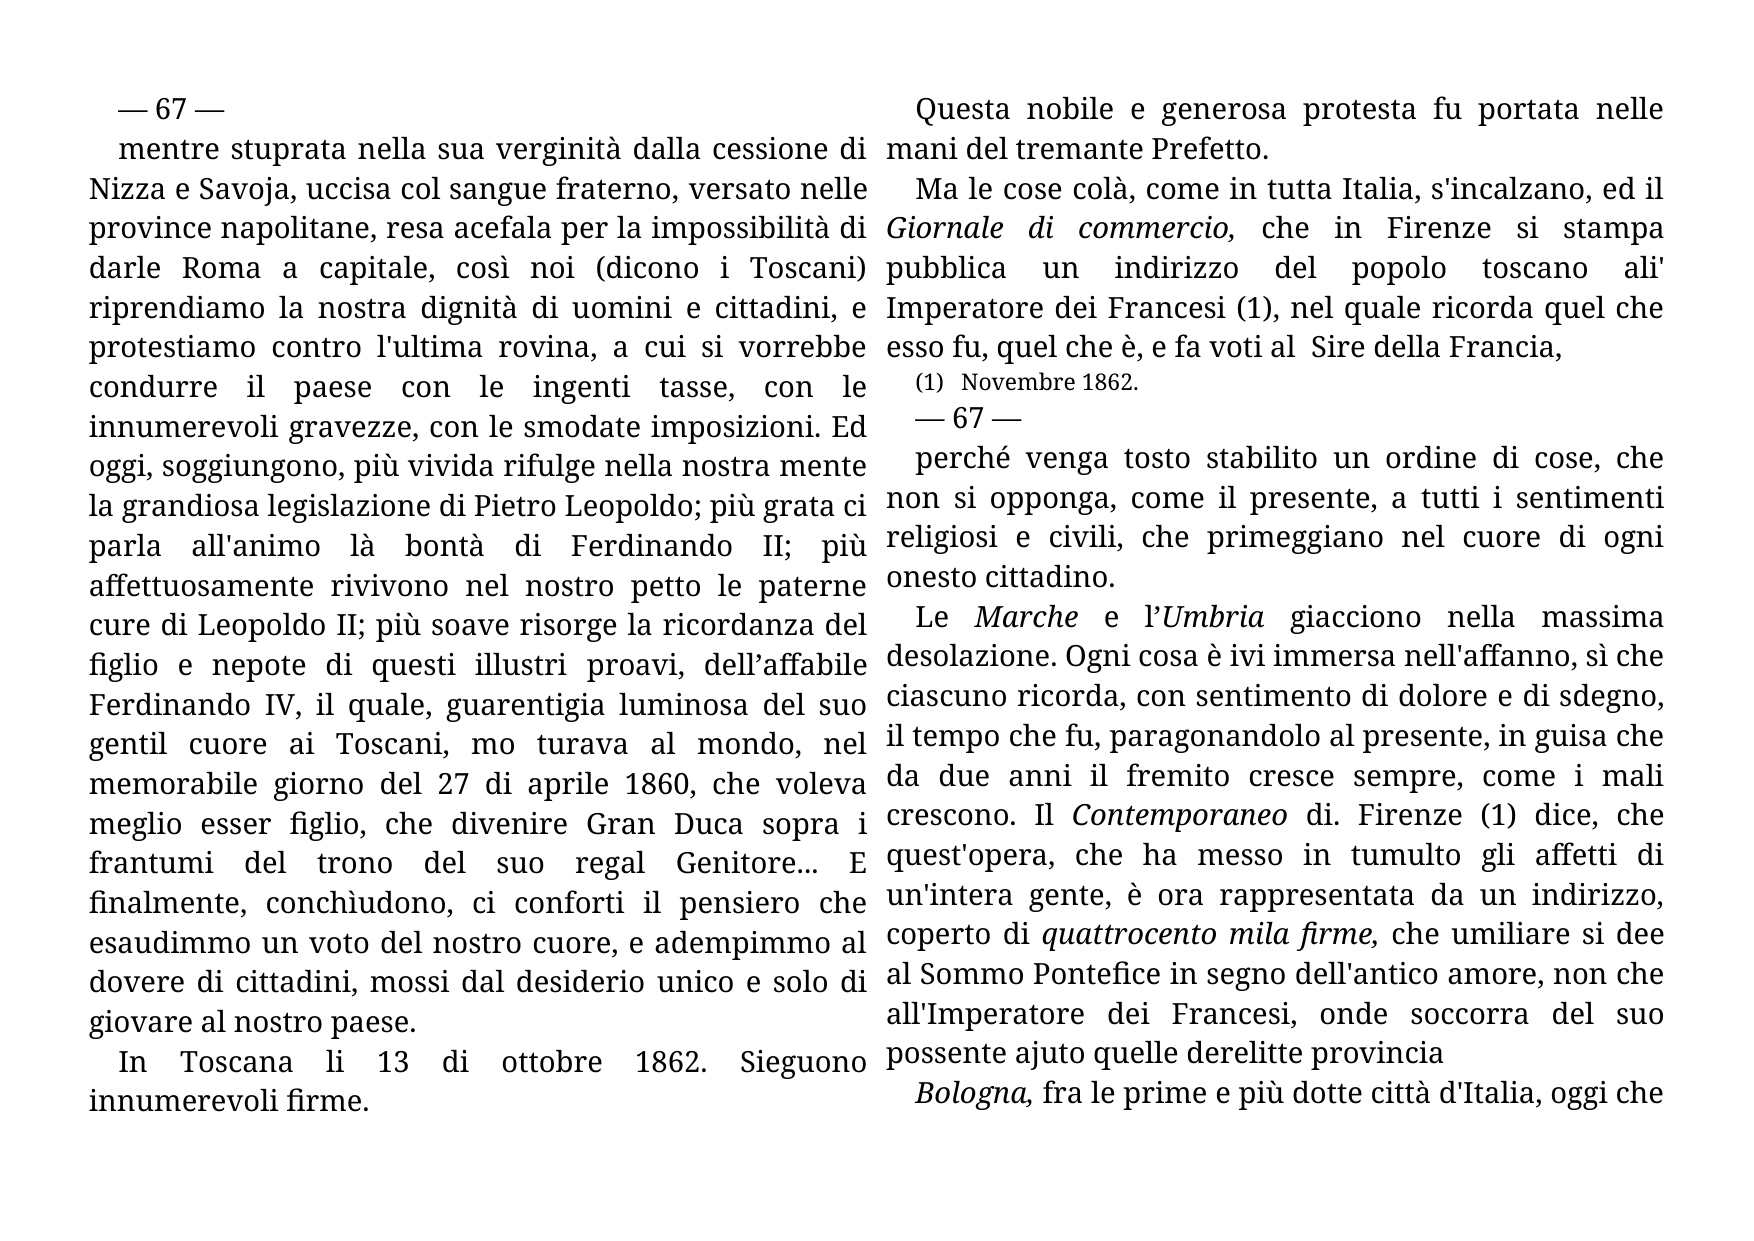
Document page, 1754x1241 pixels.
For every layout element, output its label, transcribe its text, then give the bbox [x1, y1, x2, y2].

text In Toscana li 13 di ottobre 1862. Sieguono innumerevoli firme. [88, 1041, 868, 1120]
text — 67 — [886, 398, 1665, 437]
text Bologna, fra le prime e più dotte città d'Italia, oggi che [886, 1072, 1665, 1112]
text Ma le cose colà, come in tutta Italia, s'incalzano, ed il Giornale di commercio, che in Firenze si stampa pubblica un indirizzo del popolo toscano ali' Imperatore dei Francesi (1), nel quale ricorda quel che esso fu, quel che è, e fa voti al Sire della Francia, [886, 168, 1665, 366]
text mentre stuprata nella sua verginità dalla cessione di Nizza e Savoja, uccisa col sangue fraterno, versato nelle province napolitane, resa acefala per la impossibilità di darle Roma a capitale, così noi (dicono i Toscani) riprendiamo la nostra dignità di uomini e cittadini, e protestiamo contro l'ultima rovina, a cui si vorrebbe condurre il paese con le ingenti tasse, con le innumerevoli gravezze, con le smodate imposizioni. Ed oggi, soggiungono, più vivida rifulge nella nostra mente la grandiosa legislazione di Pietro Leopoldo; più grata ci parla all'animo là bontà di Ferdinando II; più affettuosamente rivivono nel nostro petto le paterne cure di Leopoldo II; più soave risorge la ricordanza del figlio e nepote di questi illustri proavi, dell’affabile Ferdinando IV, il quale, guarentigia luminosa del suo gentil cuore ai Toscani, mo turava al mondo, nel memorabile giorno del 27 di aprile 1860, che voleva meglio esser figlio, che divenire Gran Duca sopra i frantumi del trono del suo regal Genitore... E finalmente, conchìudono, ci conforti il pensiero che esaudimmo un voto del nostro cuore, e adempimmo al dovere di cittadini, mossi dal desiderio unico e solo di giovare al nostro paese. [88, 128, 868, 1041]
text Le Marche e l’Umbria giacciono nella massima desolazione. Ogni cosa è ivi immersa nell'affanno, sì che ciascuno ricorda, con sentimento di dolore e di sdegno, il tempo che fu, paragonandolo al presente, in guisa che da due anni il fremito cresce sempre, come i mali crescono. Il Contemporaneo di. Firenze (1) dice, che quest'opera, che ha messo in tumulto gli affetti di un'intera gente, è ora rappresentata da un indirizzo, coperto di quattrocento mila firme, che umiliare si dee al Sommo Pontefice in segno dell'antico amore, non che all'Imperatore dei Francesi, onde soccorra del suo possente ajuto quelle derelitte provincia [886, 596, 1665, 1072]
list Novembre 1862. [886, 366, 1665, 398]
text — 67 — [88, 88, 868, 128]
text perché venga tosto stabilito un ordine di cose, che non si opponga, come il presente, a tutti i sentimenti religiosi e civili, che primeggiano nel cuore di ogni onesto cittadino. [886, 437, 1665, 596]
text Questa nobile e generosa protesta fu portata nelle mani del tremante Prefetto. [886, 88, 1665, 168]
